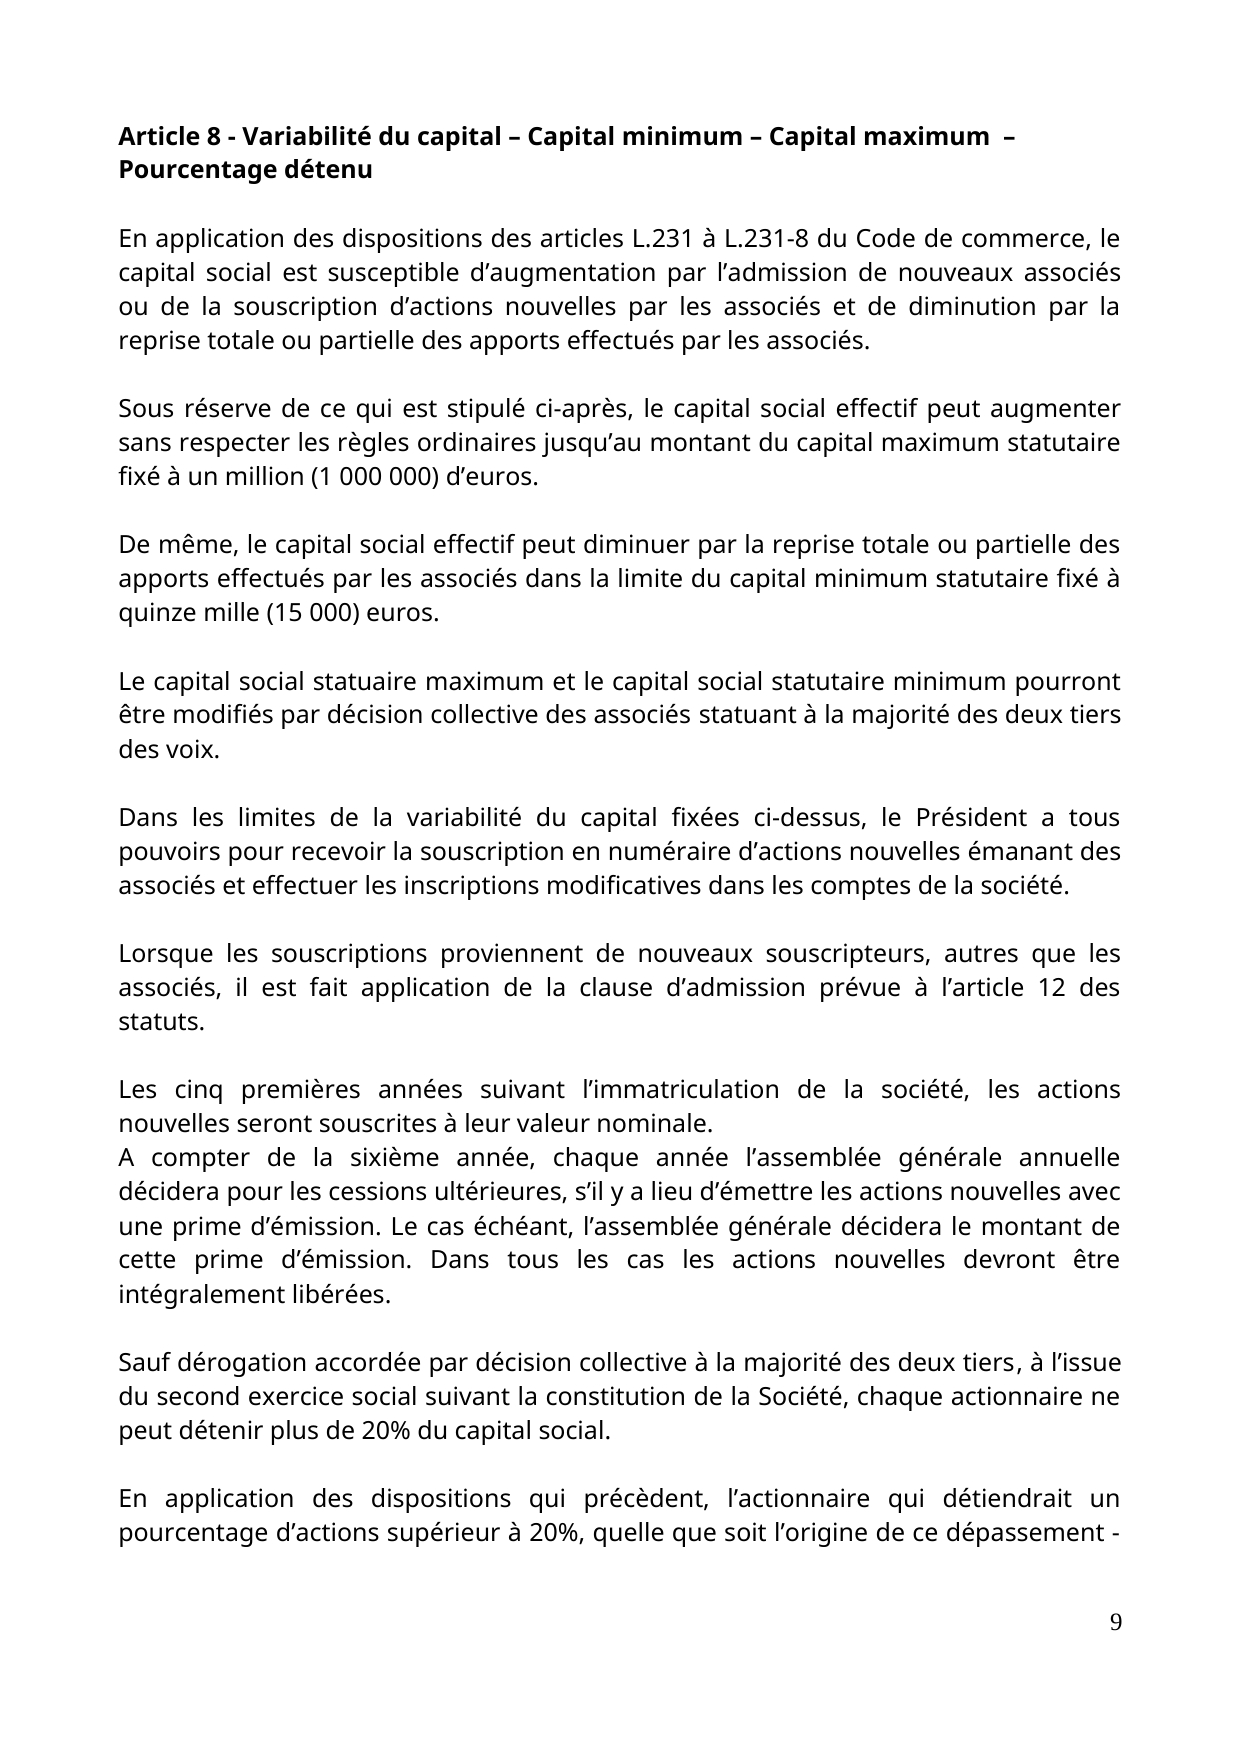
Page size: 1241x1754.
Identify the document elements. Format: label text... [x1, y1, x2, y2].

text Article 8 - Variabilité du capital – Capital minimum – Capital maximum – Pourcentage détenu [118, 118, 1122, 186]
text Sous réserve de ce qui est stipulé ci-après, le capital social effectif peut augmenter sans respecter les règles ordinaires jusqu’au montant du capital maximum statutaire fixé à un million (1 000 000) d’euros. [118, 391, 1122, 493]
text Les cinq premières années suivant l’immatriculation de la société, les actions nouvelles seront souscrites à leur valeur nominale. [118, 1072, 1122, 1140]
text Dans les limites de la variabilité du capital fixées ci-dessus, le Président a tous pouvoirs pour recevoir la souscription en numéraire d’actions nouvelles émanant des associés et effectuer les inscriptions modificatives dans les comptes de la société. [118, 799, 1122, 902]
text En application des dispositions qui précèdent, l’actionnaire qui détiendrait un pourcentage d’actions supérieur à 20%, quelle que soit l’origine de ce dépassement [118, 1481, 1122, 1549]
text A compter de la sixième année, chaque année l’assemblée générale annuelle décidera pour les cessions ultérieures, s’il y a lieu d’émettre les actions nouvelles avec une prime d’émission. Le cas échéant, l’assemblée générale décidera le montant de cette prime d’émission. Dans tous les cas les actions nouvelles devront être intégralement libérées. [118, 1140, 1122, 1310]
text Sauf dérogation accordée par décision collective à la majorité des deux tiers, à l’issue du second exercice social suivant la constitution de la Société, chaque actionnaire ne peut détenir plus de 20% du capital social. [118, 1344, 1122, 1447]
text Le capital social statuaire maximum et le capital social statutaire minimum pourront être modifiés par décision collective des associés statuant à la majorité des deux tiers des voix. [118, 663, 1122, 765]
text De même, le capital social effectif peut diminuer par la reprise totale ou partielle des apports effectués par les associés dans la limite du capital minimum statutaire fixé à quinze mille (15 000) euros. [118, 527, 1122, 629]
text Lorsque les souscriptions proviennent de nouveaux souscripteurs, autres que les associés, il est fait application de la clause d’admission prévue à l’article 12 des statuts. [118, 936, 1122, 1038]
text En application des dispositions des articles L.231 à L.231-8 du Code de commerce, le capital social est susceptible d’augmentation par l’admission de nouveaux associés ou de la souscription d’actions nouvelles par les associés et de diminution par la reprise totale ou partielle des apports effectués par les associés. [118, 220, 1122, 357]
